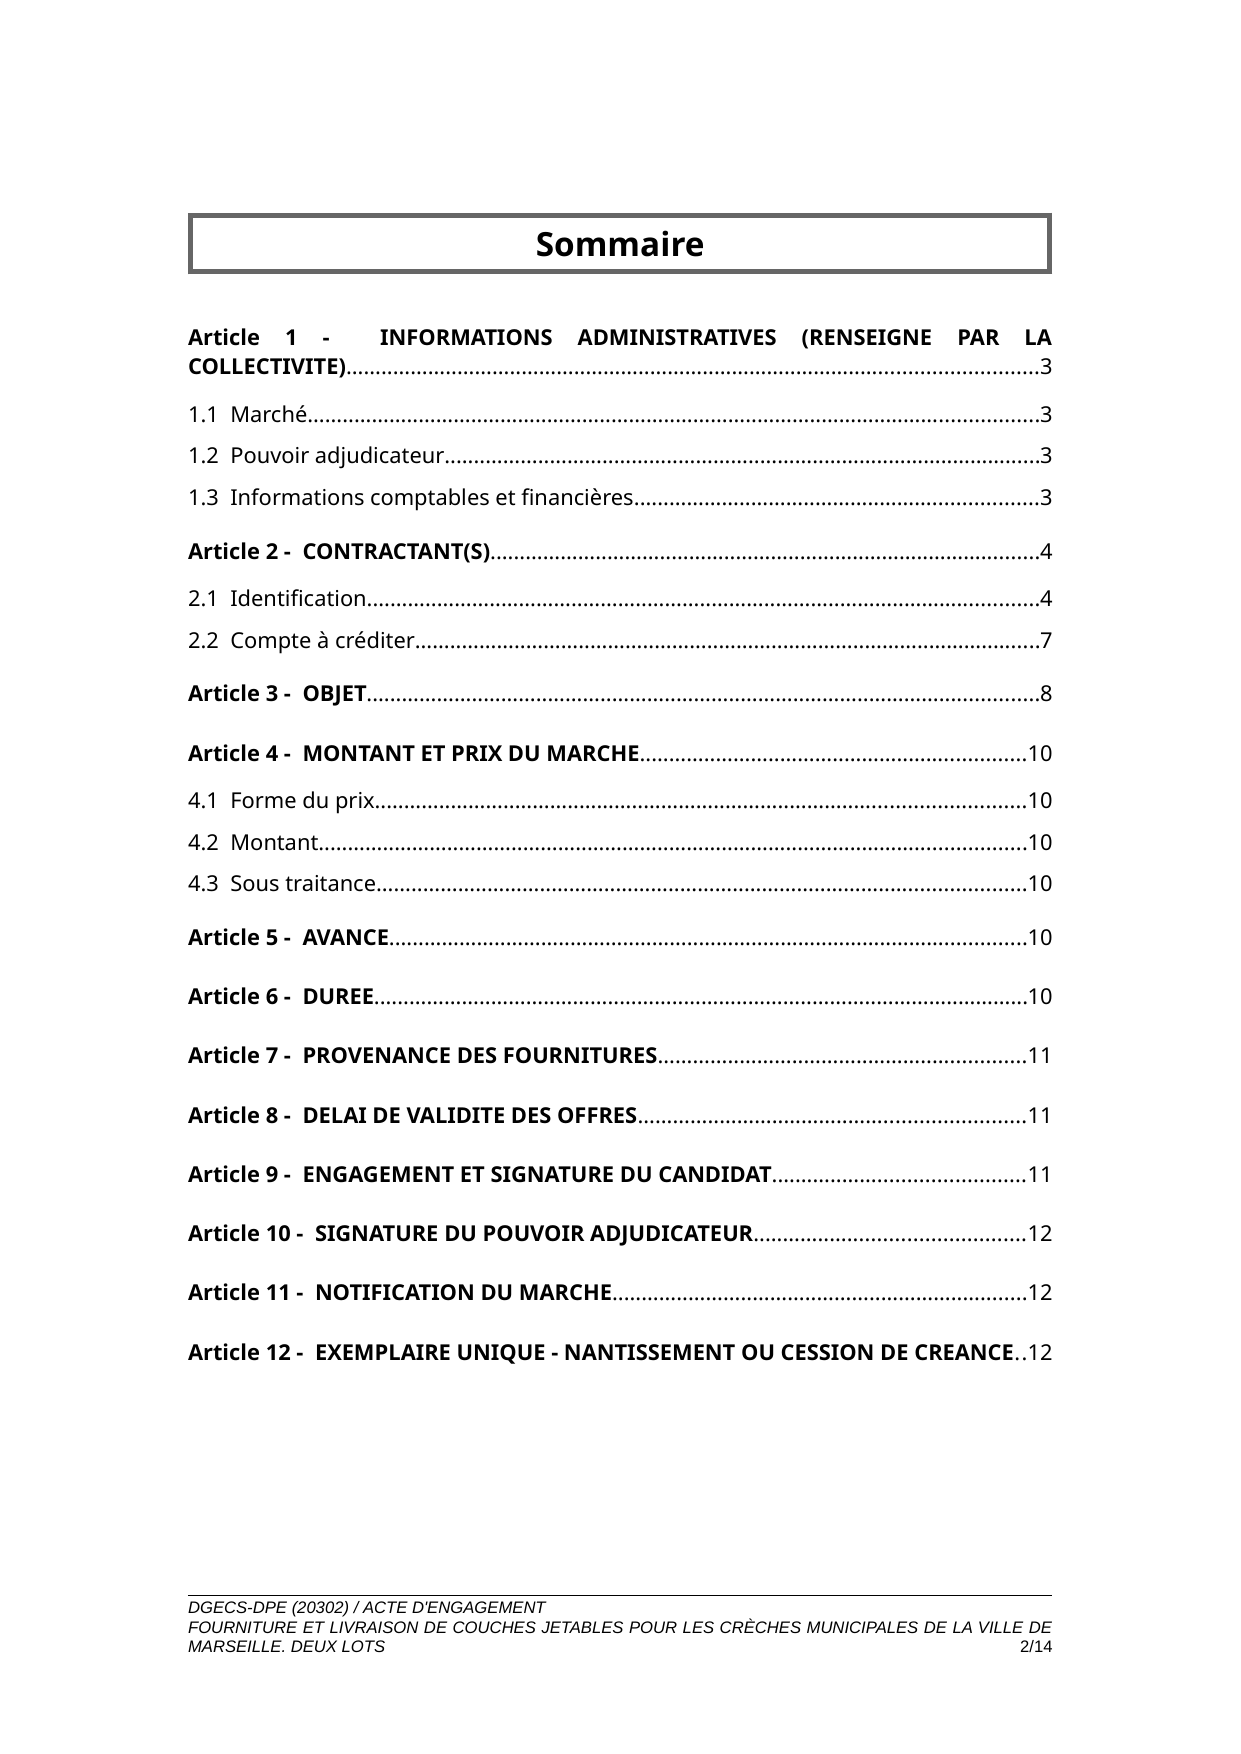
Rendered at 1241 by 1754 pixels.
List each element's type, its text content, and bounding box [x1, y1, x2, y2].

text 1.2 Pouvoir adjudicateur 3 [188, 441, 1052, 470]
text Article 7 - PROVENANCE DES FOURNITURES 11 [188, 1040, 1052, 1070]
text 2.2 Compte à créditer 7 [188, 625, 1052, 654]
text 4.1 Forme du prix 10 [188, 785, 1052, 815]
text Article 9 - ENGAGEMENT ET SIGNATURE DU CANDIDAT 11 [188, 1159, 1052, 1189]
text Article 8 - DELAI DE VALIDITE DES OFFRES 11 [188, 1099, 1052, 1129]
text Article 12 - EXEMPLAIRE UNIQUE - NANTISSEMENT OU CESSION DE CREANCE 12 [188, 1337, 1052, 1366]
text Article 6 - DUREE 10 [188, 981, 1052, 1011]
text 1.1 Marché 3 [188, 399, 1052, 429]
text 1.3 Informations comptables et financières 3 [188, 482, 1052, 512]
subtitle Sommaire [193, 218, 1047, 269]
text Article 5 - AVANCE 10 [188, 922, 1052, 952]
text Article 3 - OBJET 8 [188, 678, 1052, 708]
text Article 4 - MONTANT ET PRIX DU MARCHE 10 [188, 737, 1052, 767]
text Article 11 - NOTIFICATION DU MARCHE 12 [188, 1277, 1052, 1307]
text 4.2 Montant 10 [188, 827, 1052, 856]
text Article 2 - CONTRACTANT(S) 4 [188, 536, 1052, 565]
text Article 1 - INFORMATIONS ADMINISTRATIVES (RENSEIGNE PAR LA COLLECTIVITE) 3 [188, 322, 1052, 381]
text 2.1 Identification 4 [188, 583, 1052, 613]
text 4.3 Sous traitance 10 [188, 868, 1052, 898]
text Article 10 - SIGNATURE DU POUVOIR ADJUDICATEUR 12 [188, 1218, 1052, 1248]
